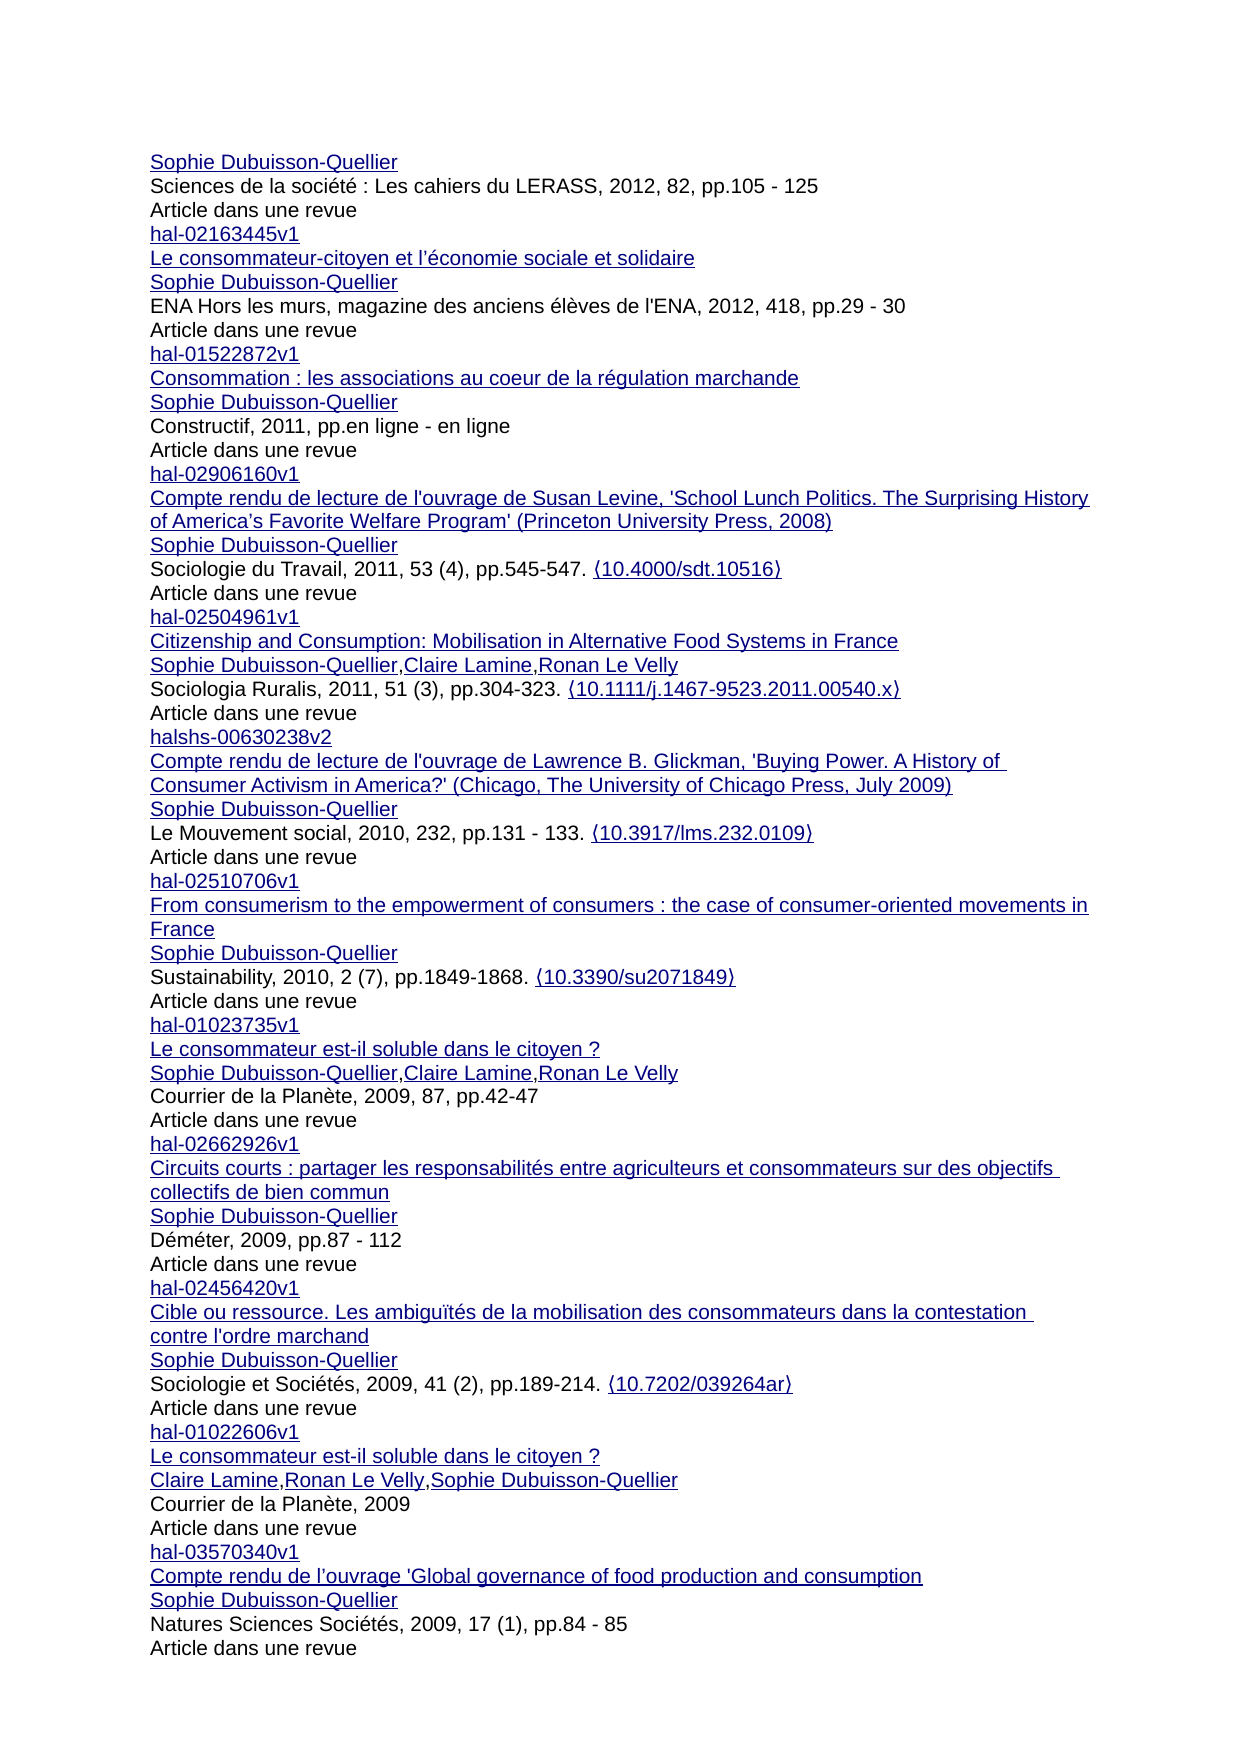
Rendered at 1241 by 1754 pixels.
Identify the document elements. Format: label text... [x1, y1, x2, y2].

table_cell Compte rendu de l’ouvrage 'Global governance of food production and consumption Sophie Dubuisson-Quellier Natures Sciences Sociétés, 2009, 17 (1), pp.84 - 85 Article dans une revue [150, 1564, 1090, 1659]
table_cell Compte rendu de lecture de l'ouvrage de Susan Levine, 'School Lunch Politics. The Surprising History [150, 485, 1090, 506]
table_cell of America’s Favorite Welfare Program' (Princeton University Press, 2008) Sophie Dubuisson-Quellier Sociologie du Travail, 2011, 53 (4), pp.545-547. ⟨10.4000/sdt.10516⟩ Article dans une revue hal-02504961v1 [150, 507, 1090, 629]
table_cell Sophie Dubuisson-Quellier Sciences de la société : Les cahiers du LERASS, 2012, 82, pp.105 - 125 Article dans une revue hal-02163445v1 [150, 150, 1090, 246]
table_cell Citizenship and Consumption: Mobilisation in Alternative Food Systems in France Sophie Dubuisson-Quellier,Claire Lamine,Ronan Le Velly Sociologia Ruralis, 2011, 51 (3), pp.304-323. ⟨10.1111/j.1467-9523.2011.00540.x⟩ Article dans une revue halshs-00630238v2 [150, 629, 1090, 749]
table_cell Le consommateur-citoyen et l’économie sociale et solidaire Sophie Dubuisson-Quellier ENA Hors les murs, magazine des anciens élèves de l'ENA, 2012, 418, pp.29 - 30 Article dans une revue hal-01522872v1 [150, 246, 1090, 366]
table_cell Compte rendu de lecture de l'ouvrage de Lawrence B. Glickman, 'Buying Power. A History of Consumer Activism in America?' (Chicago, The University of Chicago Press, July 2009) Sophie Dubuisson-Quellier Le Mouvement social, 2010, 232, pp.131 - 133. ⟨10.3917/lms.232.0109⟩ Article dans une revue hal-02510706v1 [150, 749, 1090, 893]
table_cell Cible ou ressource. Les ambiguïtés de la mobilisation des consommateurs dans la contestation contre l'ordre marchand Sophie Dubuisson-Quellier Sociologie et Sociétés, 2009, 41 (2), pp.189-214. ⟨10.7202/039264ar⟩ Article dans une revue hal-01022606v1 [150, 1300, 1090, 1444]
table_cell Le consommateur est-il soluble dans le citoyen ? Claire Lamine,Ronan Le Velly,Sophie Dubuisson-Quellier Courrier de la Planète, 2009 Article dans une revue hal-03570340v1 [150, 1444, 1090, 1563]
table_cell From consumerism to the empowerment of consumers : the case of consumer-oriented movements in France Sophie Dubuisson-Quellier Sustainability, 2010, 2 (7), pp.1849-1868. ⟨10.3390/su2071849⟩ Article dans une revue hal-01023735v1 [150, 893, 1090, 1036]
table_cell Le consommateur est-il soluble dans le citoyen ? Sophie Dubuisson-Quellier,Claire Lamine,Ronan Le Velly Courrier de la Planète, 2009, 87, pp.42-47 Article dans une revue hal-02662926v1 [150, 1036, 1090, 1156]
table_cell Circuits courts : partager les responsabilités entre agriculteurs et consommateurs sur des objectifs collectifs de bien commun Sophie Dubuisson-Quellier Déméter, 2009, pp.87 - 112 Article dans une revue hal-02456420v1 [150, 1156, 1090, 1300]
table_cell Consommation : les associations au coeur de la régulation marchande Sophie Dubuisson-Quellier Constructif, 2011, pp.en ligne - en ligne Article dans une revue hal-02906160v1 [150, 366, 1090, 485]
